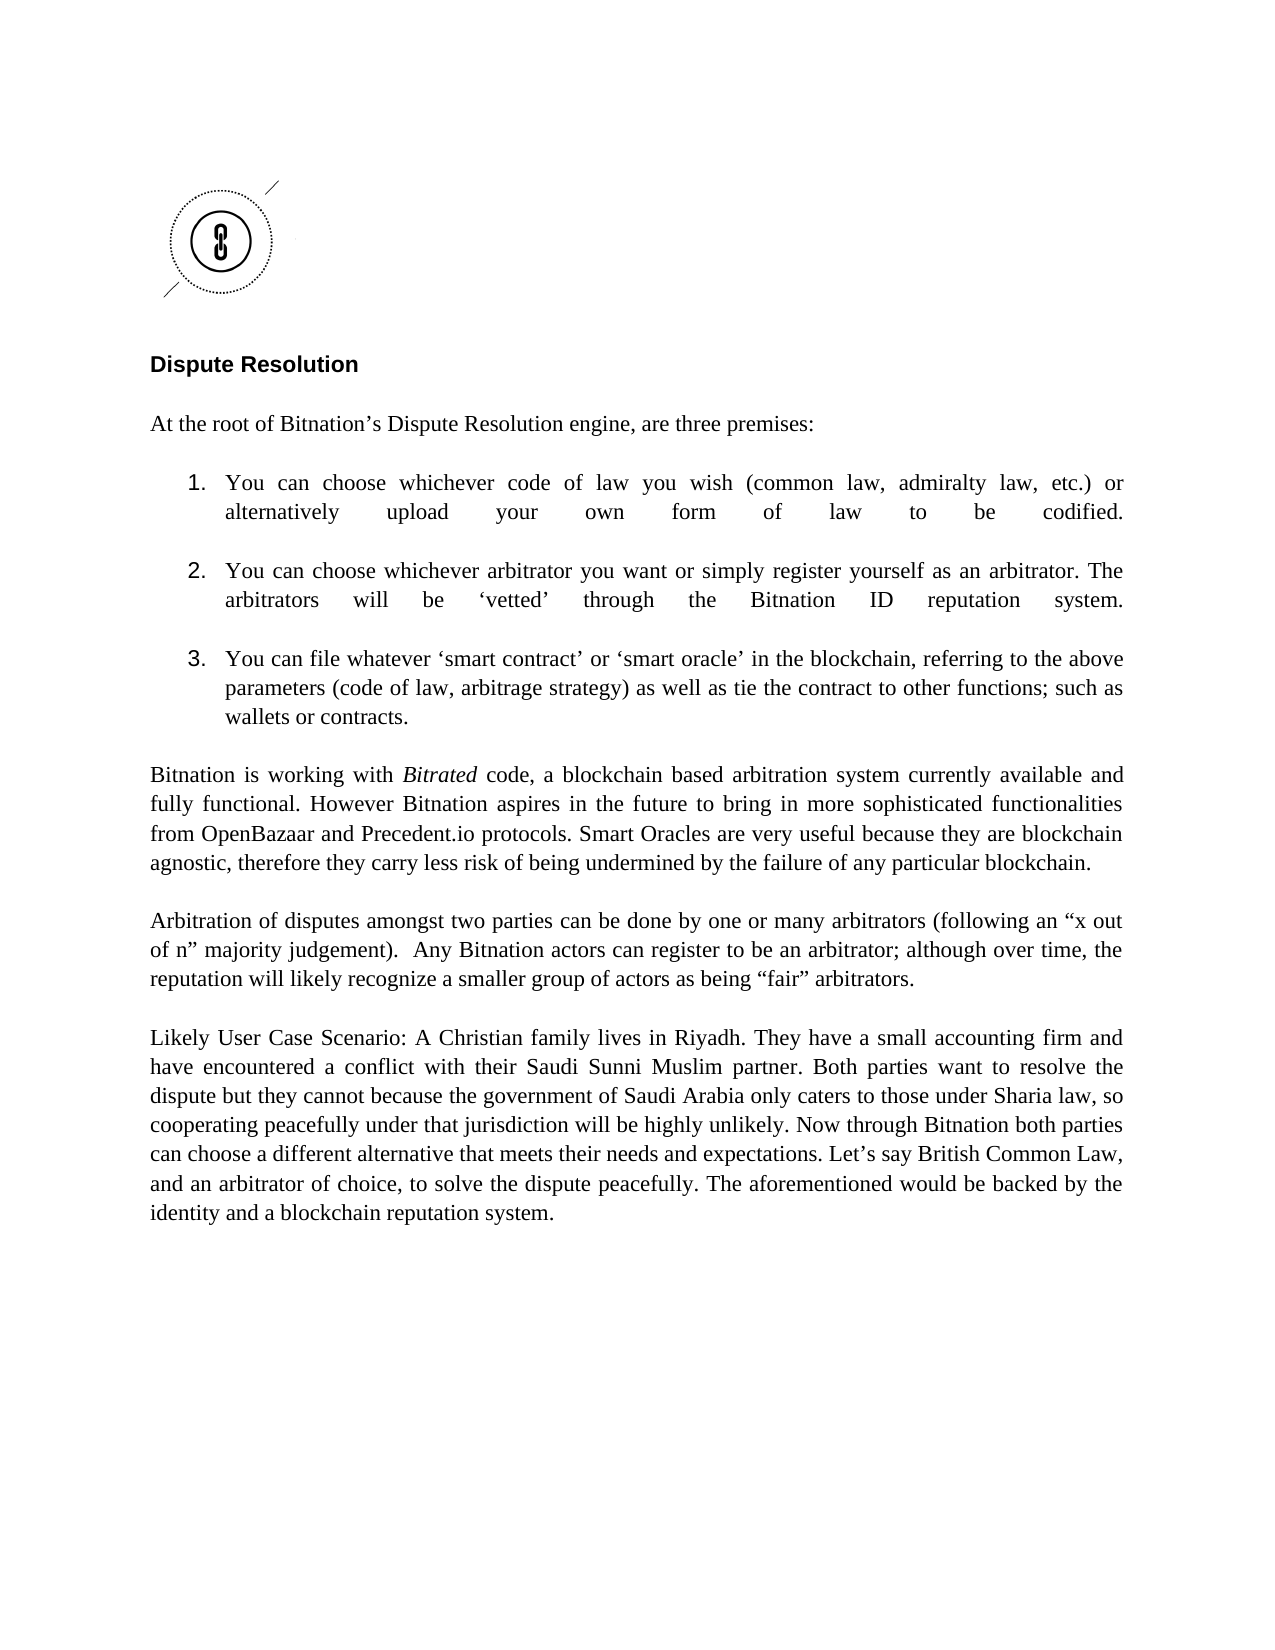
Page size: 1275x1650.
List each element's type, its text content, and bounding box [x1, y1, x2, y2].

list You can choose whichever code of law you wish (common law, admiralty law, etc.) or alternatively upload your own form of law to be codified. [187, 469, 1125, 553]
text At the root of Bitnation’s Dispute Resolution engine, are three premises: [150, 411, 1125, 436]
text Dispute Resolution [150, 150, 1125, 378]
picture [150, 150, 296, 330]
text Arbitration of disputes amongst two parties can be done by one or many arbitrators (following an “x out of n” majority judgement). Any Bitnation actors can register to be an arbitrator; although over time, the reputation will likely recognize a smaller group of actors as being “fair” arbitrators. [150, 908, 1125, 992]
text Likely User Case Scenario: A Christian family lives in Riyadh. They have a small accounting firm and have encountered a conflict with their Saudi Sunni Muslim partner. Both parties want to resolve the dispute but they cannot because the government of Saudi Arabia only caters to those under Sharia law, so cooperating peacefully under that jurisdiction will be highly unlikely. Now through Bitnation both parties can choose a different alternative that meets their needs and expectations. Let’s say British Common Law, and an arbitrator of choice, to solve the dispute peacefully. The aforementioned would be backed by the identity and a blockchain reputation system. [150, 1025, 1125, 1225]
list You can file whatever ‘smart contract’ or ‘smart oracle’ in the blockchain, referring to the above parameters (code of law, arbitrage strategy) as well as tie the contract to other functions; such as wallets or contracts. [187, 645, 1125, 729]
text Bitnation is working with Bitrated code, a blockchain based arbitration system currently available and fully functional. However Bitnation aspires in the future to bring in more sophisticated functionalities from OpenBazaar and Precedent.io protocols. Smart Oracles are very useful because they are blockchain agnostic, therefore they carry less risk of being undermined by the failure of any particular blockchain. [150, 762, 1125, 875]
list You can choose whichever arbitrator you want or simply register yourself as an arbitrator. The arbitrators will be ‘vetted’ through the Bitnation ID reputation system. [187, 557, 1125, 642]
